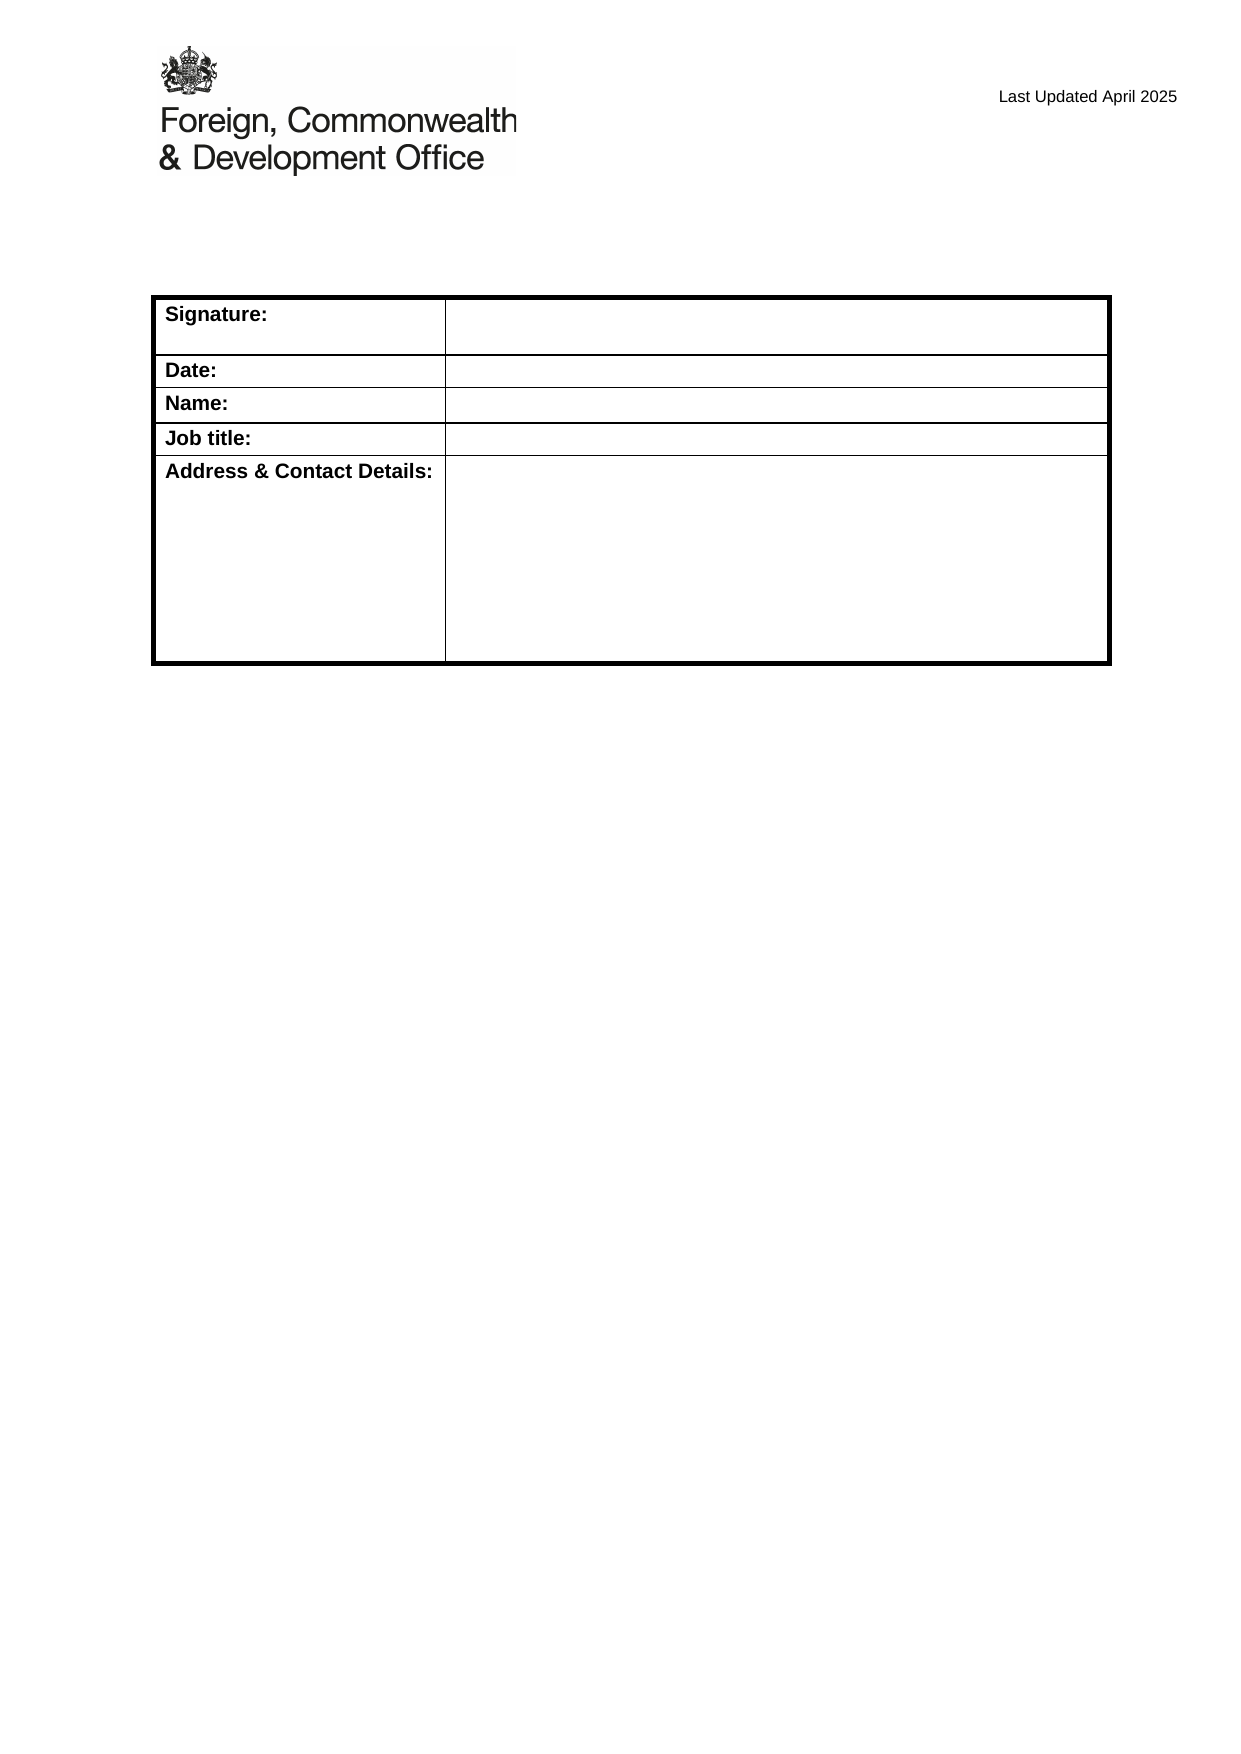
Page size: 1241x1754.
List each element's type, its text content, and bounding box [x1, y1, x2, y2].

picture [157, 46, 517, 176]
table_cell Date: [156, 356, 445, 387]
table_cell Job title: [156, 424, 445, 455]
table_cell Name: [156, 388, 445, 422]
table_cell [446, 356, 1107, 387]
table_cell [446, 388, 1107, 422]
table_header Signature: [156, 300, 445, 354]
table_cell Address & Contact Details: [156, 456, 445, 661]
table_header [446, 300, 1107, 354]
table_cell [446, 424, 1107, 455]
table_cell [446, 456, 1107, 661]
